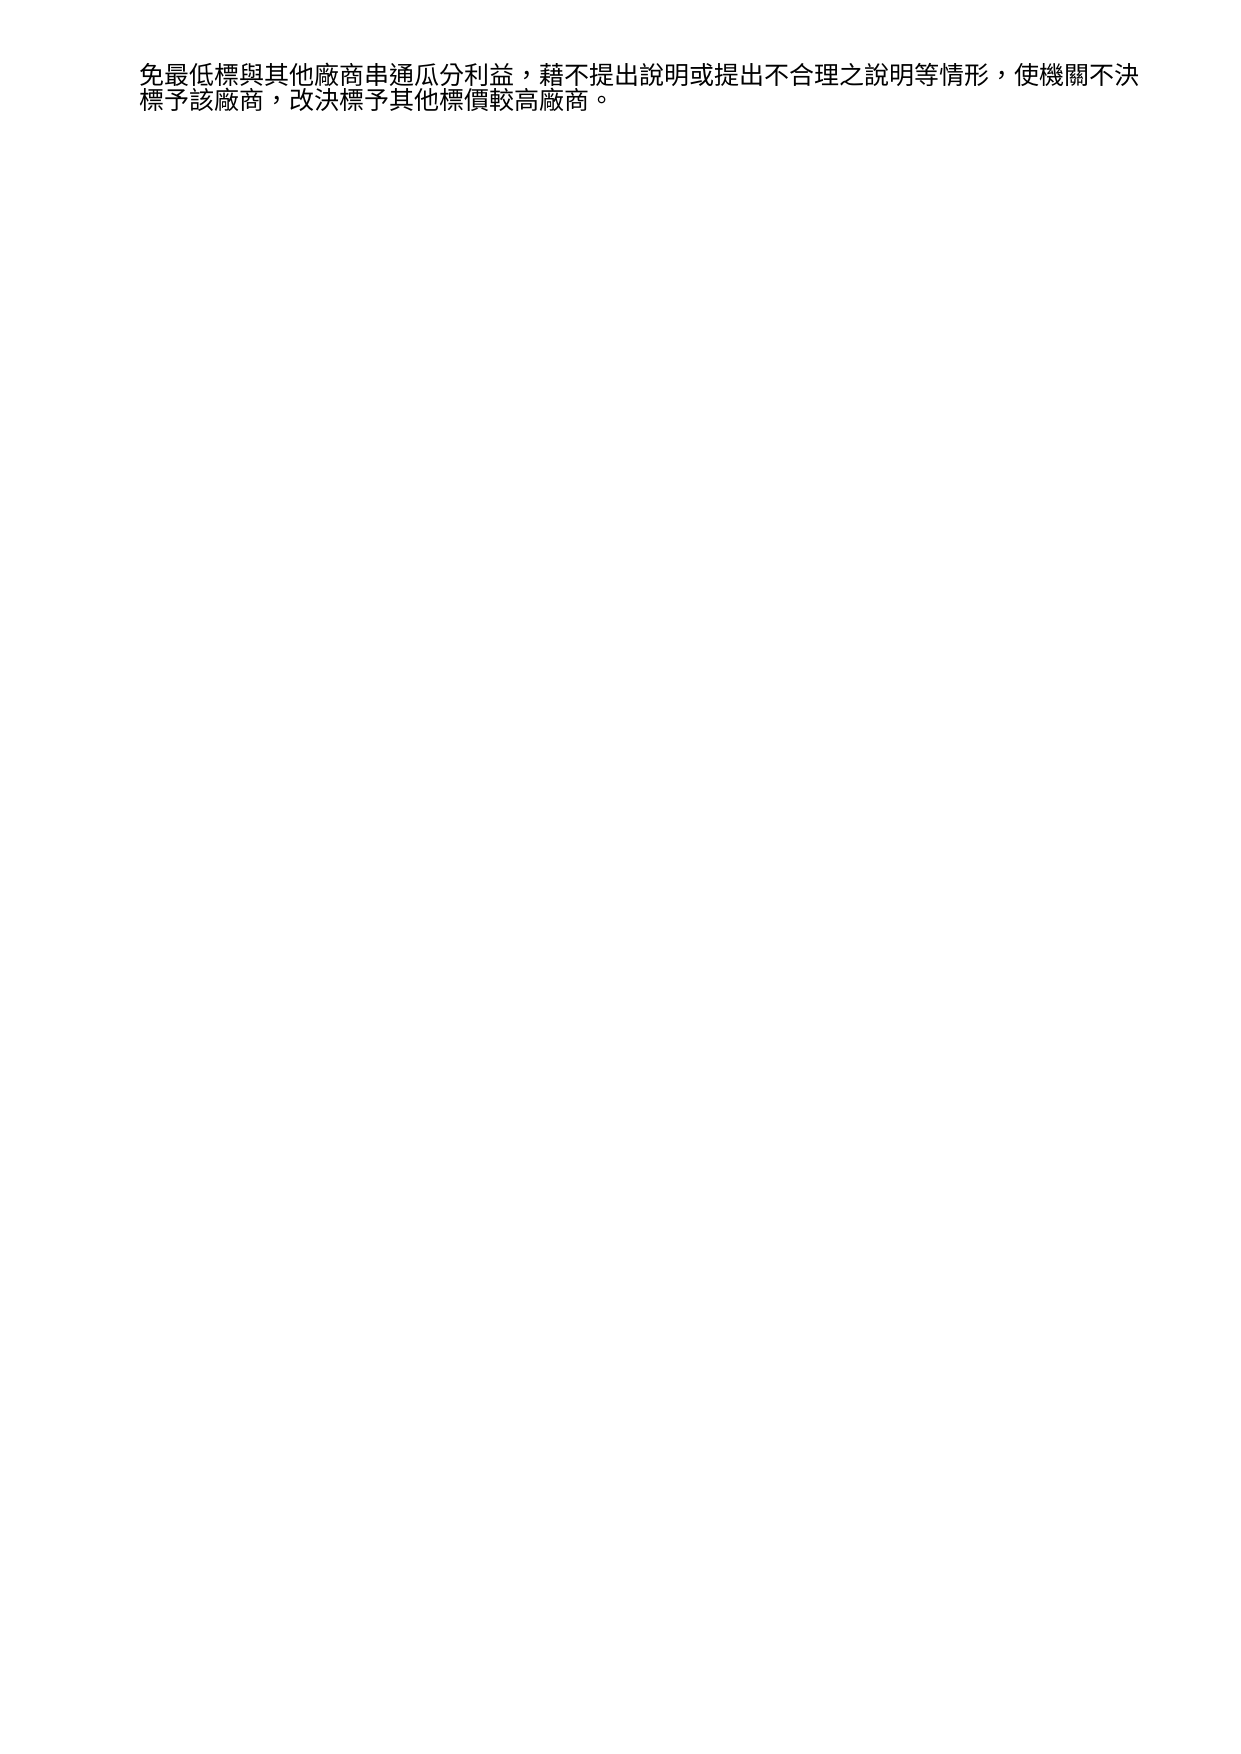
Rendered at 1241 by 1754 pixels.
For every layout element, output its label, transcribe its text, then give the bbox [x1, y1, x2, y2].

list 免最低標與其他廠商串通瓜分利益，藉不提出說明或提出不合理之說明等情形，使機關不決標予該廠商，改決標予其他標價較高廠商。 [89, 64, 1152, 114]
